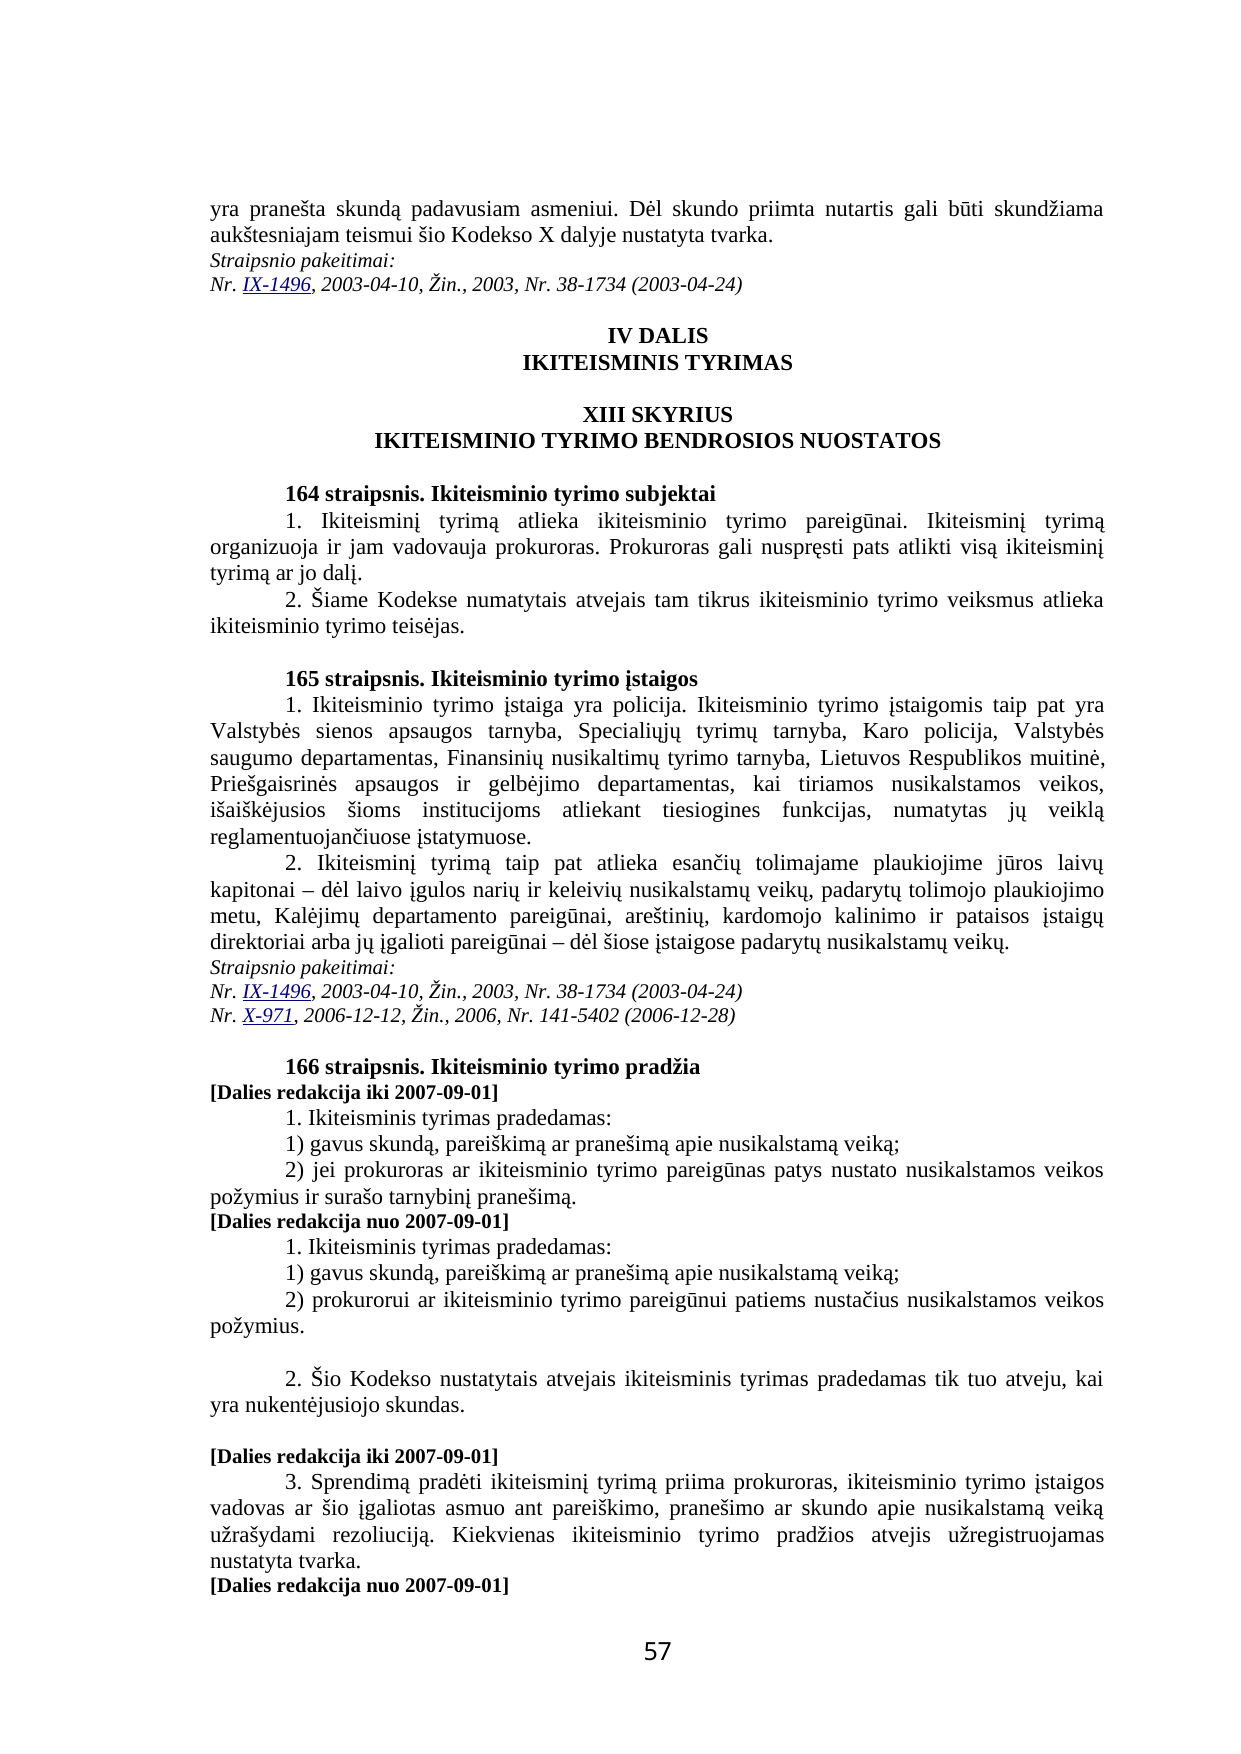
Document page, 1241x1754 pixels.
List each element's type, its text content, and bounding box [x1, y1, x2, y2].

text 1. Ikiteisminis tyrimas pradedamas: [210, 1104, 1106, 1130]
text 2) prokurorui ar ikiteisminio tyrimo pareigūnui patiems nustačius nusikalstamos veikos požymius. [210, 1286, 1106, 1338]
text 2. Šio Kodekso nustatytais atvejais ikiteisminis tyrimas pradedamas tik tuo atveju, kai yra nukentėjusiojo skundas. [210, 1365, 1106, 1418]
text [Dalies redakcija iki 2007-09-01] [210, 1444, 1106, 1468]
text Nr. X-971, 2006-12-12, Žin., 2006, Nr. 141-5402 (2006-12-28) [210, 1003, 1106, 1027]
text 1. Ikiteisminį tyrimą atlieka ikiteisminio tyrimo pareigūnai. Ikiteisminį tyrimą organizuoja ir jam vadovauja prokuroras. Prokuroras gali nuspręsti pats atlikti visą ikiteisminį tyrimą ar jo dalį. [210, 507, 1106, 586]
text 1) gavus skundą, pareiškimą ar pranešimą apie nusikalstamą veiką; [210, 1259, 1106, 1286]
text 2. Šiame Kodekse numatytais atvejais tam tikrus ikiteisminio tyrimo veiksmus atlieka ikiteisminio tyrimo teisėjas. [210, 586, 1106, 638]
text 166 straipsnis. Ikiteisminio tyrimo pradžia [210, 1053, 1106, 1079]
text 2. Ikiteisminį tyrimą taip pat atlieka esančių tolimajame plaukiojime jūros laivų kapitonai – dėl laivo įgulos narių ir keleivių nusikalstamų veikų, padarytų tolimojo plaukiojimo metu, Kalėjimų departamento pareigūnai, areštinių, kardomojo kalinimo ir pataisos įstaigų direktoriai arba jų įgalioti pareigūnai – dėl šiose įstaigose padarytų nusikalstamų veikų. [210, 849, 1106, 955]
text 1) gavus skundą, pareiškimą ar pranešimą apie nusikalstamą veiką; [210, 1130, 1106, 1156]
text Ikiteisminio tyrimo bendrosios nuostatos [210, 428, 1106, 454]
text Straipsnio pakeitimai: [210, 248, 1106, 272]
text Nr. IX-1496, 2003-04-10, Žin., 2003, Nr. 38-1734 (2003-04-24) [210, 272, 1106, 296]
text Straipsnio pakeitimai: [210, 955, 1106, 979]
text 164 straipsnis. Ikiteisminio tyrimo subjektai [210, 480, 1106, 507]
text [Dalies redakcija nuo 2007-09-01] [210, 1209, 1106, 1233]
text 3. Sprendimą pradėti ikiteisminį tyrimą priima prokuroras, ikiteisminio tyrimo įstaigos vadovas ar šio įgaliotas asmuo ant pareiškimo, pranešimo ar skundo apie nusikalstamą veiką užrašydami rezoliuciją. Kiekvienas ikiteisminio tyrimo pradžios atvejis užregistruojamas nustatyta tvarka. [210, 1468, 1106, 1573]
text [Dalies redakcija nuo 2007-09-01] [210, 1573, 1106, 1597]
text 1. Ikiteisminio tyrimo įstaiga yra policija. Ikiteisminio tyrimo įstaigomis taip pat yra Valstybės sienos apsaugos tarnyba, Specialiųjų tyrimų tarnyba, Karo policija, Valstybės saugumo departamentas, Finansinių nusikaltimų tyrimo tarnyba, Lietuvos Respublikos muitinė, Priešgaisrinės apsaugos ir gelbėjimo departamentas, kai tiriamos nusikalstamos veikos, išaiškėjusios šioms institucijoms atliekant tiesiogines funkcijas, numatytas jų veiklą reglamentuojančiuose įstatymuose. [210, 691, 1106, 849]
text 1. Ikiteisminis tyrimas pradedamas: [210, 1233, 1106, 1259]
subtitle XIII skyrius [210, 401, 1106, 428]
text yra pranešta skundą padavusiam asmeniui. Dėl skundo priimta nutartis gali būti skundžiama aukštesniajam teismui šio Kodekso X dalyje nustatyta tvarka. [210, 195, 1106, 248]
text 165 straipsnis. Ikiteisminio tyrimo įstaigos [210, 665, 1106, 691]
text Ikiteisminis tyrimas [210, 348, 1106, 375]
text Nr. IX-1496, 2003-04-10, Žin., 2003, Nr. 38-1734 (2003-04-24) [210, 979, 1106, 1003]
text 2) jei prokuroras ar ikiteisminio tyrimo pareigūnas patys nustato nusikalstamos veikos požymius ir surašo tarnybinį pranešimą. [210, 1156, 1106, 1209]
text [Dalies redakcija iki 2007-09-01] [210, 1079, 1106, 1104]
subtitle IV dalis [210, 322, 1106, 348]
